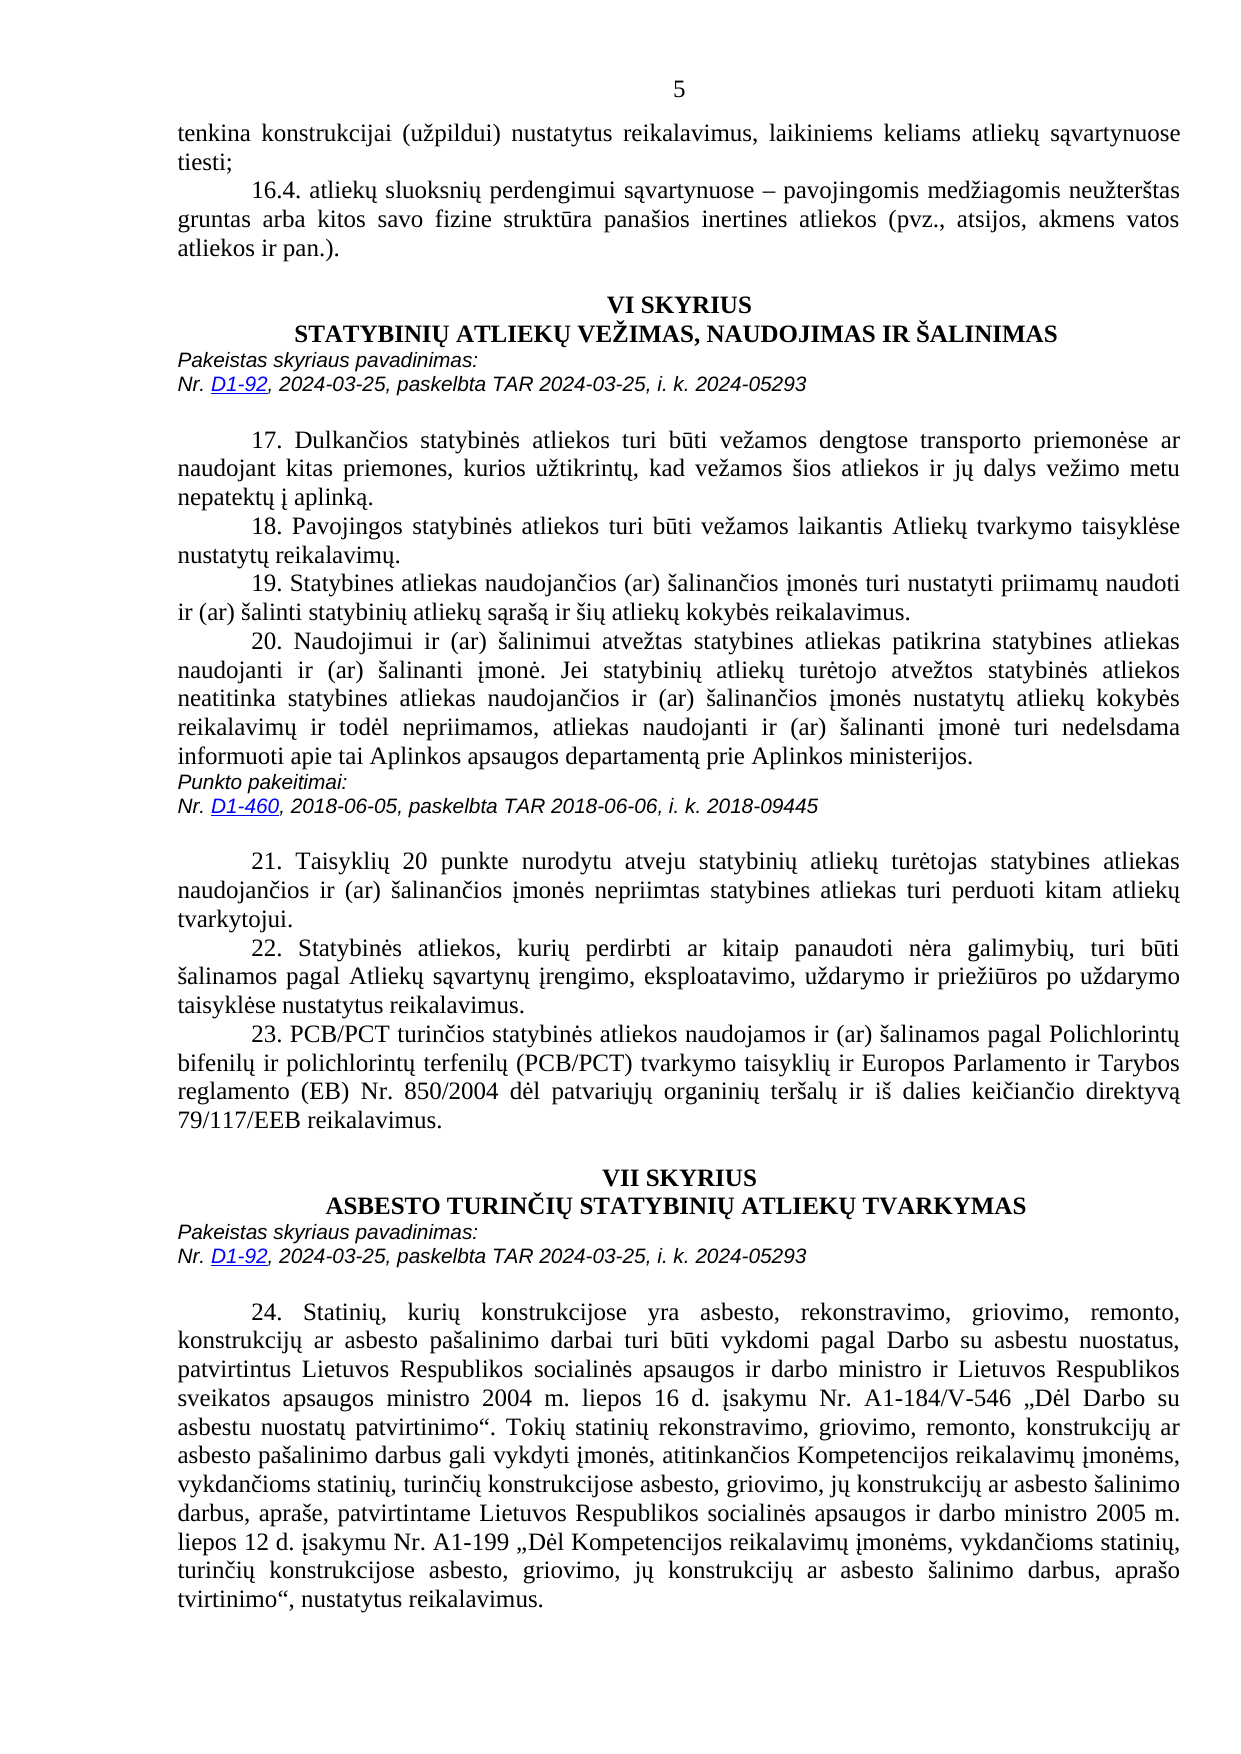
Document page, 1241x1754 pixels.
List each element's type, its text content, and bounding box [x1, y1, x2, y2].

text 22. Statybinės atliekos, kurių perdirbti ar kitaip panaudoti nėra galimybių, turi būti šalinamos pagal Atliekų sąvartynų įrengimo, eksploatavimo, uždarymo ir priežiūros po uždarymo taisyklėse nustatytus reikalavimus. [177, 933, 1181, 1019]
text Nr. D1-460, 2018-06-05, paskelbta TAR 2018-06-06, i. k. 2018-09445 [177, 794, 1181, 818]
text VII SKYRIUS [177, 1163, 1181, 1191]
text Nr. D1-92, 2024-03-25, paskelbta TAR 2024-03-25, i. k. 2024-05293 [177, 1244, 1181, 1268]
text Punkto pakeitimai: [177, 770, 1181, 794]
text Pakeistas skyriaus pavadinimas: [177, 1220, 1181, 1244]
text 24. Statinių, kurių konstrukcijose yra asbesto, rekonstravimo, griovimo, remonto, konstrukcijų ar asbesto pašalinimo darbai turi būti vykdomi pagal Darbo su asbestu nuostatus, patvirtintus Lietuvos Respublikos socialinės apsaugos ir darbo ministro ir Lietuvos Respublikos sveikatos apsaugos ministro 2004 m. liepos 16 d. įsakymu Nr. A1-184/V-546 „Dėl Darbo su asbestu nuostatų patvirtinimo“. Tokių statinių rekonstravimo, griovimo, remonto, konstrukcijų ar asbesto pašalinimo darbus gali vykdyti įmonės, atitinkančios Kompetencijos reikalavimų įmonėms, vykdančioms statinių, turinčių konstrukcijose asbesto, griovimo, jų konstrukcijų ar asbesto šalinimo darbus, apraše, patvirtintame Lietuvos Respublikos socialinės apsaugos ir darbo ministro 2005 m. liepos 12 d. įsakymu Nr. A1-199 „Dėl Kompetencijos reikalavimų įmonėms, vykdančioms statinių, turinčių konstrukcijose asbesto, griovimo, jų konstrukcijų ar asbesto šalinimo darbus, aprašo tvirtinimo“, nustatytus reikalavimus. [177, 1297, 1181, 1613]
text VI SKYRIUS [177, 291, 1181, 319]
text Nr. D1-92, 2024-03-25, paskelbta TAR 2024-03-25, i. k. 2024-05293 [177, 372, 1181, 396]
text 21. Taisyklių 20 punkte nurodytu atveju statybinių atliekų turėtojas statybines atliekas naudojančios ir (ar) šalinančios įmonės nepriimtas statybines atliekas turi perduoti kitam atliekų tvarkytojui. [177, 846, 1181, 933]
text 18. Pavojingos statybinės atliekos turi būti vežamos laikantis Atliekų tvarkymo taisyklėse nustatytų reikalavimų. [177, 511, 1181, 568]
text 19. Statybines atliekas naudojančios (ar) šalinančios įmonės turi nustatyti priimamų naudoti ir (ar) šalinti statybinių atliekų sąrašą ir šių atliekų kokybės reikalavimus. [177, 568, 1181, 626]
text STATYBINIŲ ATLIEKŲ VEŽIMAS, NAUDOJIMAS IR ŠALINIMAS [177, 319, 1181, 348]
text tenkina konstrukcijai (užpildui) nustatytus reikalavimus, laikiniems keliams atliekų sąvartynuose tiesti; [177, 118, 1181, 176]
text 16.4. atliekų sluoksnių perdengimui sąvartynuose – pavojingomis medžiagomis neužterštas gruntas arba kitos savo fizine struktūra panašios inertines atliekos (pvz., atsijos, akmens vatos atliekos ir pan.). [177, 176, 1181, 262]
text Pakeistas skyriaus pavadinimas: [177, 348, 1181, 372]
text 17. Dulkančios statybinės atliekos turi būti vežamos dengtose transporto priemonėse ar naudojant kitas priemones, kurios užtikrintų, kad vežamos šios atliekos ir jų dalys vežimo metu nepatektų į aplinką. [177, 425, 1181, 511]
text 23. PCB/PCT turinčios statybinės atliekos naudojamos ir (ar) šalinamos pagal Polichlorintų bifenilų ir polichlorintų terfenilų (PCB/PCT) tvarkymo taisyklių ir Europos Parlamento ir Tarybos reglamento (EB) Nr. 850/2004 dėl patvariųjų organinių teršalų ir iš dalies keičiančio direktyvą 79/117/EEB reikalavimus. [177, 1019, 1181, 1134]
text ASBESTO TURINČIŲ STATYBINIŲ ATLIEKŲ TVARKYMAS [177, 1191, 1181, 1220]
text 20. Naudojimui ir (ar) šalinimui atvežtas statybines atliekas patikrina statybines atliekas naudojanti ir (ar) šalinanti įmonė. Jei statybinių atliekų turėtojo atvežtos statybinės atliekos neatitinka statybines atliekas naudojančios ir (ar) šalinančios įmonės nustatytų atliekų kokybės reikalavimų ir todėl nepriimamos, atliekas naudojanti ir (ar) šalinanti įmonė turi nedelsdama informuoti apie tai Aplinkos apsaugos departamentą prie Aplinkos ministerijos. [177, 626, 1181, 770]
